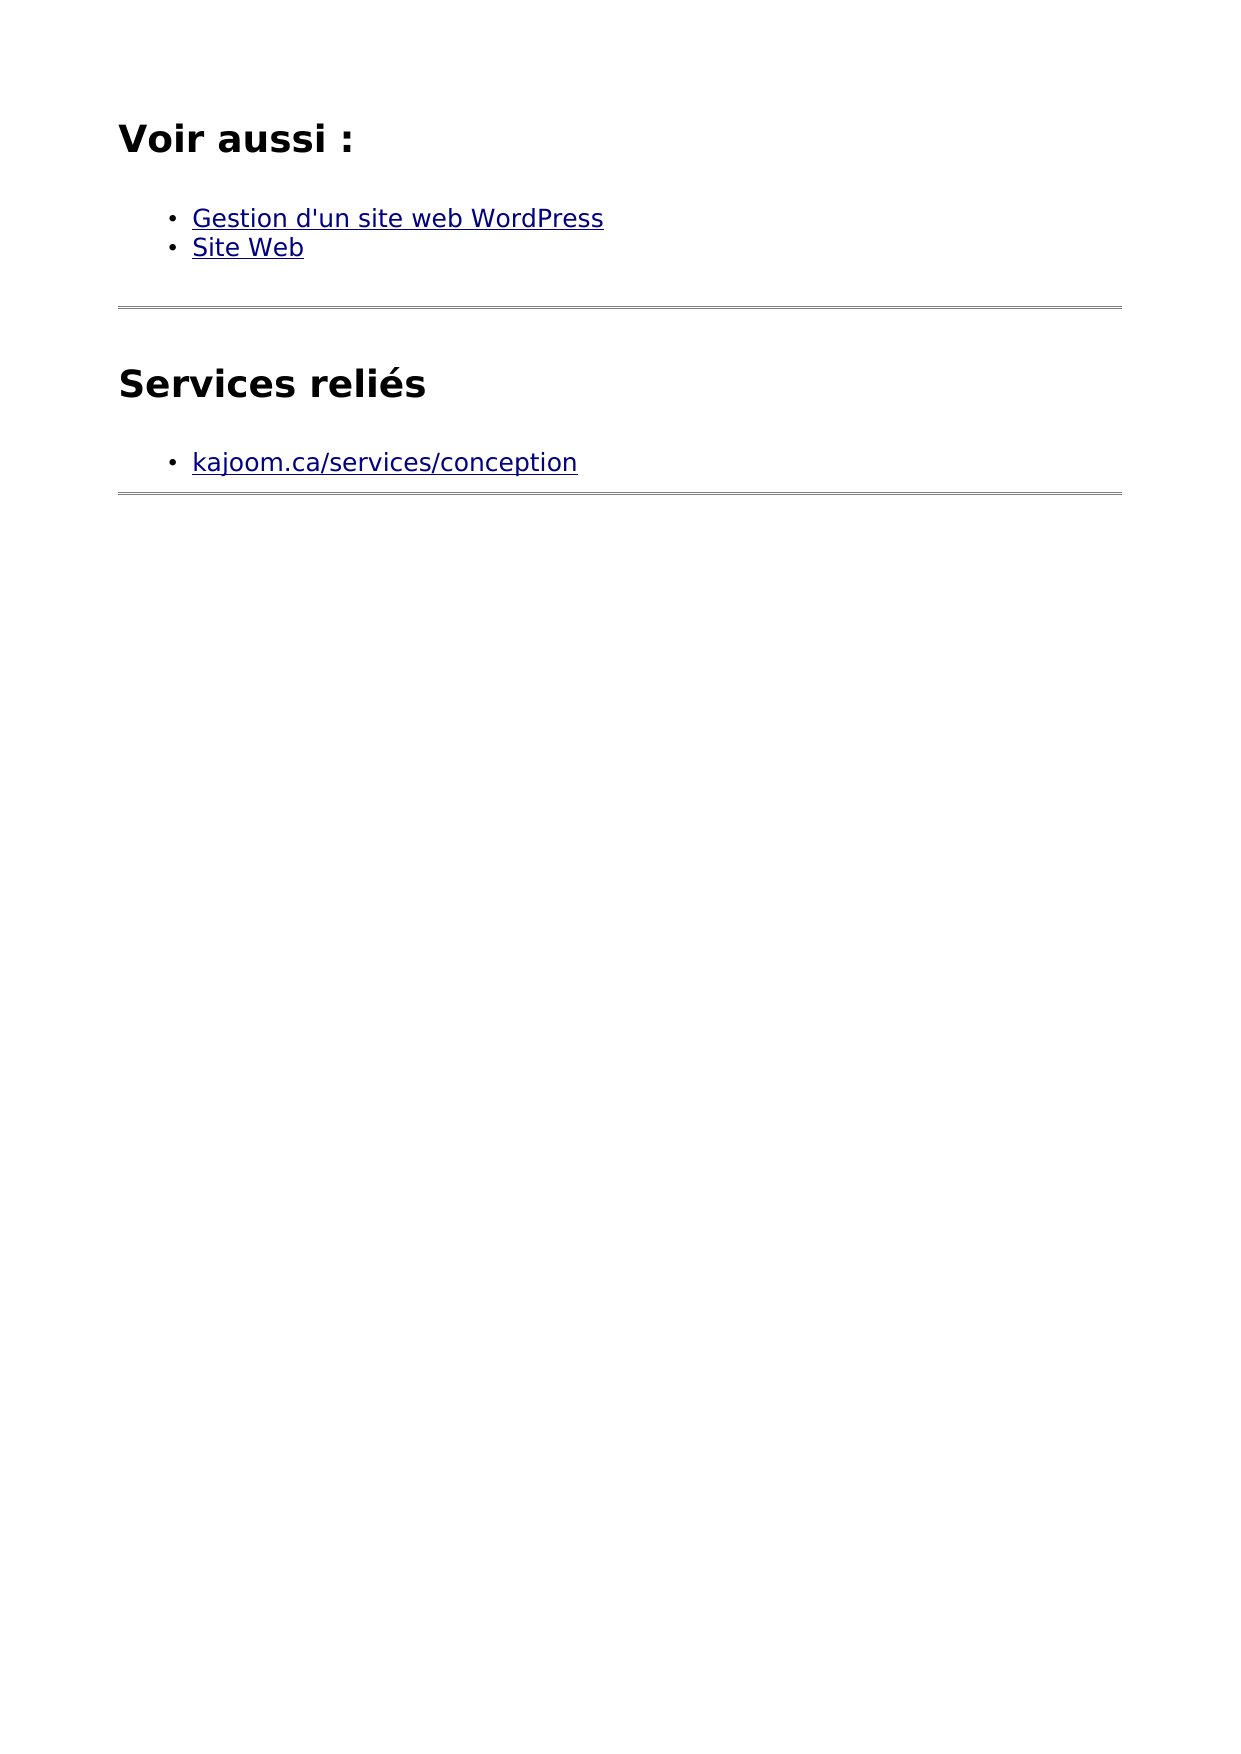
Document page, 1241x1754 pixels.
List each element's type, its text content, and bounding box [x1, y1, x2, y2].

subtitle Voir aussi : [118, 118, 1122, 162]
list Site Web [177, 233, 1122, 262]
list Gestion d'un site web WordPress [177, 204, 1122, 233]
subtitle Services reliés [118, 363, 1122, 407]
list kajoom.ca/services/conception [177, 448, 1122, 478]
